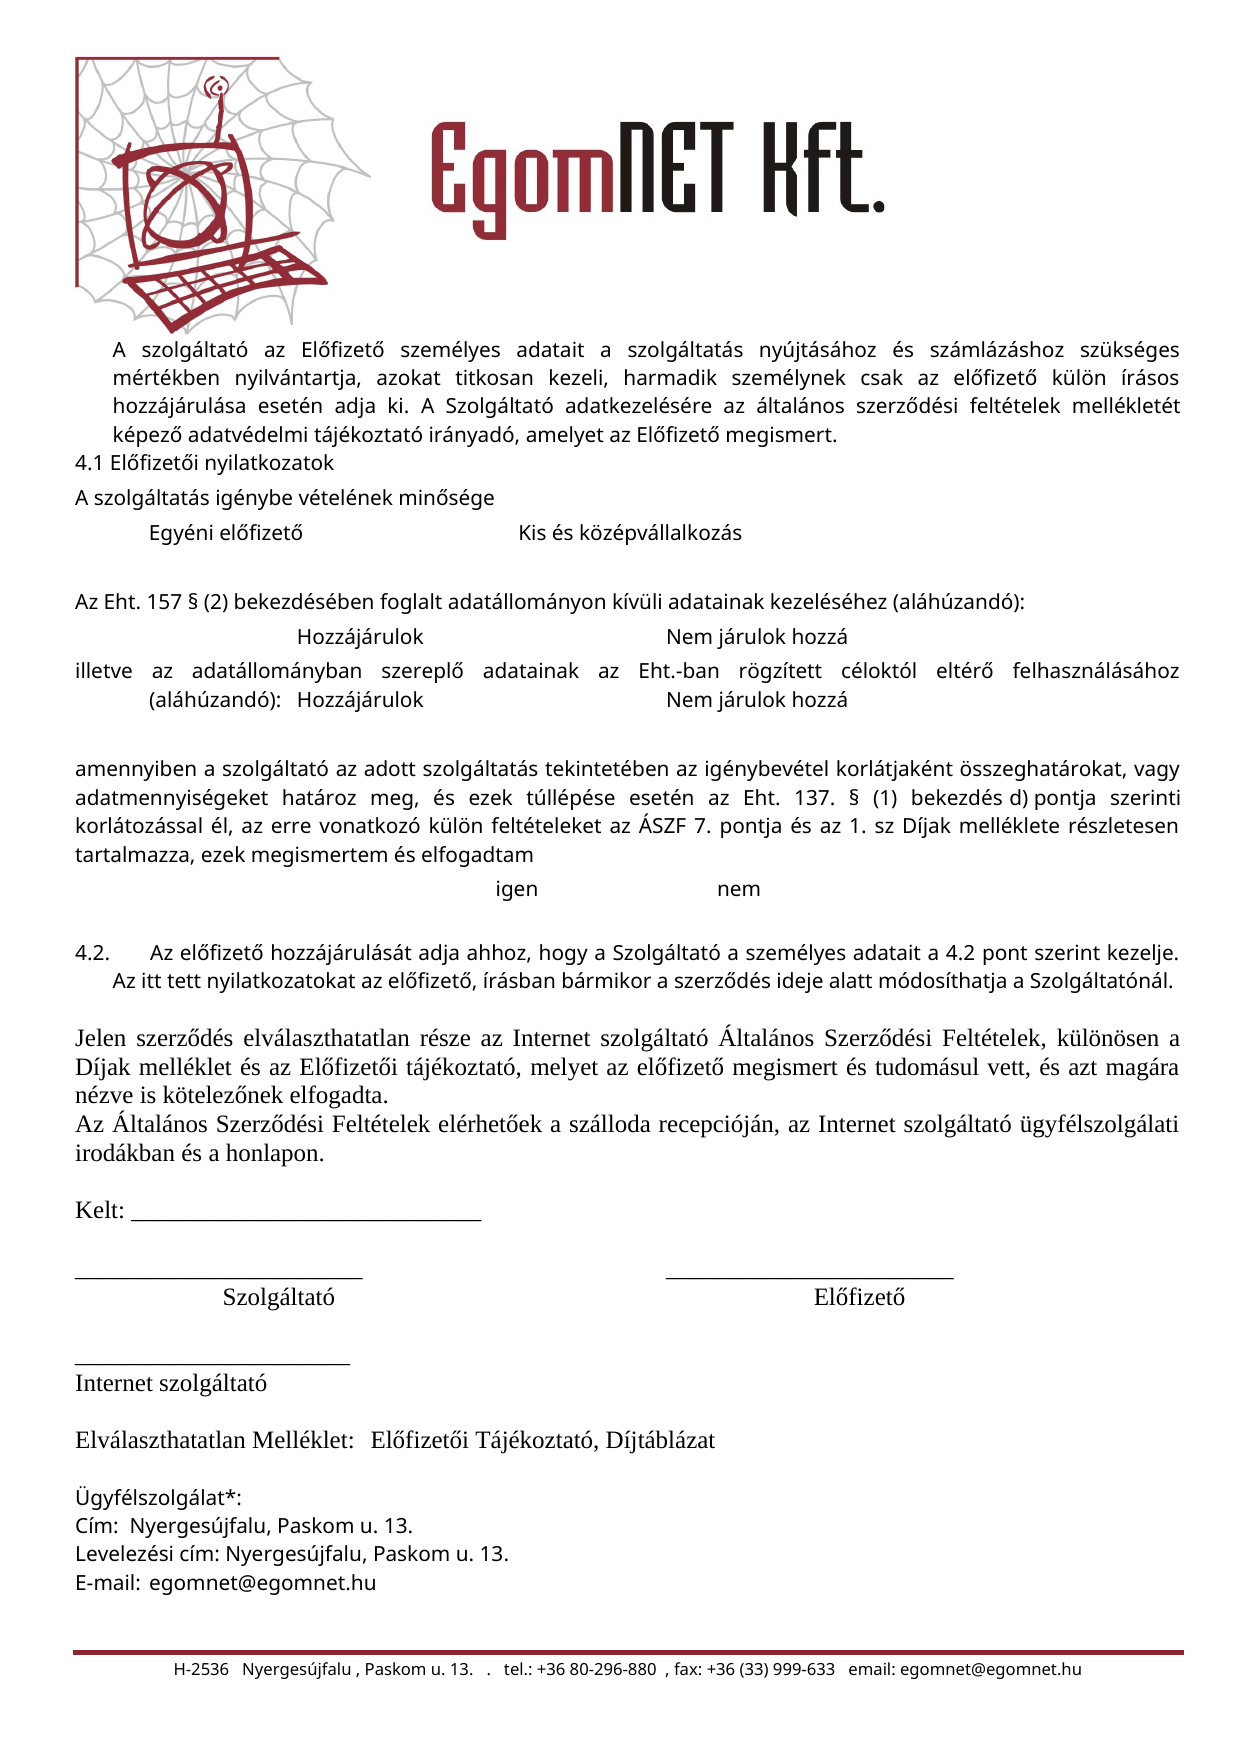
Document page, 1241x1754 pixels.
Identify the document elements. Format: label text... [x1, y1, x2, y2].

text Ügyfélszolgálat*: [75, 1483, 1181, 1511]
text igen nem [75, 874, 1181, 903]
text 4.1 Előfizetői nyilatkozatok [75, 448, 1181, 477]
text Cím: Nyergesújfalu, Paskom u. 13. [75, 1511, 1181, 1539]
text A szolgáltató az Előfizető személyes adatait a szolgáltatás nyújtásához és számlázáshoz szükséges mértékben nyilvántartja, azokat titkosan kezeli, harmadik személynek csak az előfizető külön írásos hozzájárulása esetén adja ki. A Szolgáltató adatkezelésére az általános szerződési feltételek mellékletét képező adatvédelmi tájékoztató irányadó, amelyet az Előfizető megismert. [112, 335, 1181, 448]
text Az Általános Szerződési Feltételek elérhetőek a szálloda recepcióján, az Internet szolgáltató ügyfélszolgálati irodákban és a honlapon. [75, 1109, 1181, 1167]
list Az előfizető hozzájárulását adja ahhoz, hogy a Szolgáltató a személyes adatait a 4.2 pont szerint kezelje. Az itt tett nyilatkozatokat az előfizető, írásban bármikor a szerződés ideje alatt módosíthatja a Szolgáltatónál. [75, 938, 1181, 994]
text Jelen szerződés elválaszthatatlan része az Internet szolgáltató Általános Szerződési Feltételek, különösen a Díjak melléklet és az Előfizetői tájékoztató, melyet az előfizető megismert és tudomásul vett, és azt magára nézve is kötelezőnek elfogadta. [75, 1023, 1181, 1109]
text Az Eht. 157 § (2) bekezdésében foglalt adatállományon kívüli adatainak kezeléséhez (aláhúzandó): [75, 587, 1181, 616]
text Hozzájárulok Nem járulok hozzá [75, 622, 1181, 650]
text Internet szolgáltató [75, 1368, 1181, 1397]
text Levelezési cím: Nyergesújfalu, Paskom u. 13. [75, 1539, 1181, 1568]
text Szolgáltató Előfizető [149, 1282, 1181, 1310]
text Elválaszthatatlan Melléklet: Előfizetői Tájékoztató, Díjtáblázat [75, 1425, 1181, 1454]
text _______________________ _______________________ [75, 1253, 1181, 1282]
text illetve az adatállományban szereplő adatainak az Eht.-ban rögzített céloktól eltérő felhasználásához (aláhúzandó): Hozzájárulok Nem járulok hozzá [75, 657, 1181, 713]
text Egyéni előfizető Kis és középvállalkozás [149, 518, 1181, 546]
text amennyiben a szolgáltató az adott szolgáltatás tekintetében az igénybevétel korlátjaként összeghatárokat, vagy adatmennyiségeket határoz meg, és ezek túllépése esetén az Eht. 137. § (1) bekezdés d) pontja szerinti korlátozással él, az erre vonatkozó külön feltételeket az ÁSZF 7. pontja és az 1. sz Díjak melléklete részletesen tartalmazza, ezek megismertem és elfogadtam [75, 754, 1181, 868]
picture [75, 56, 372, 335]
text ______________________ [75, 1339, 1181, 1368]
picture [427, 119, 885, 241]
text A szolgáltatás igénybe vételének minősége [75, 483, 1181, 512]
text Kelt: ____________________________ [75, 1195, 1181, 1224]
text E-mail: egomnet@egomnet.hu [75, 1568, 1181, 1596]
